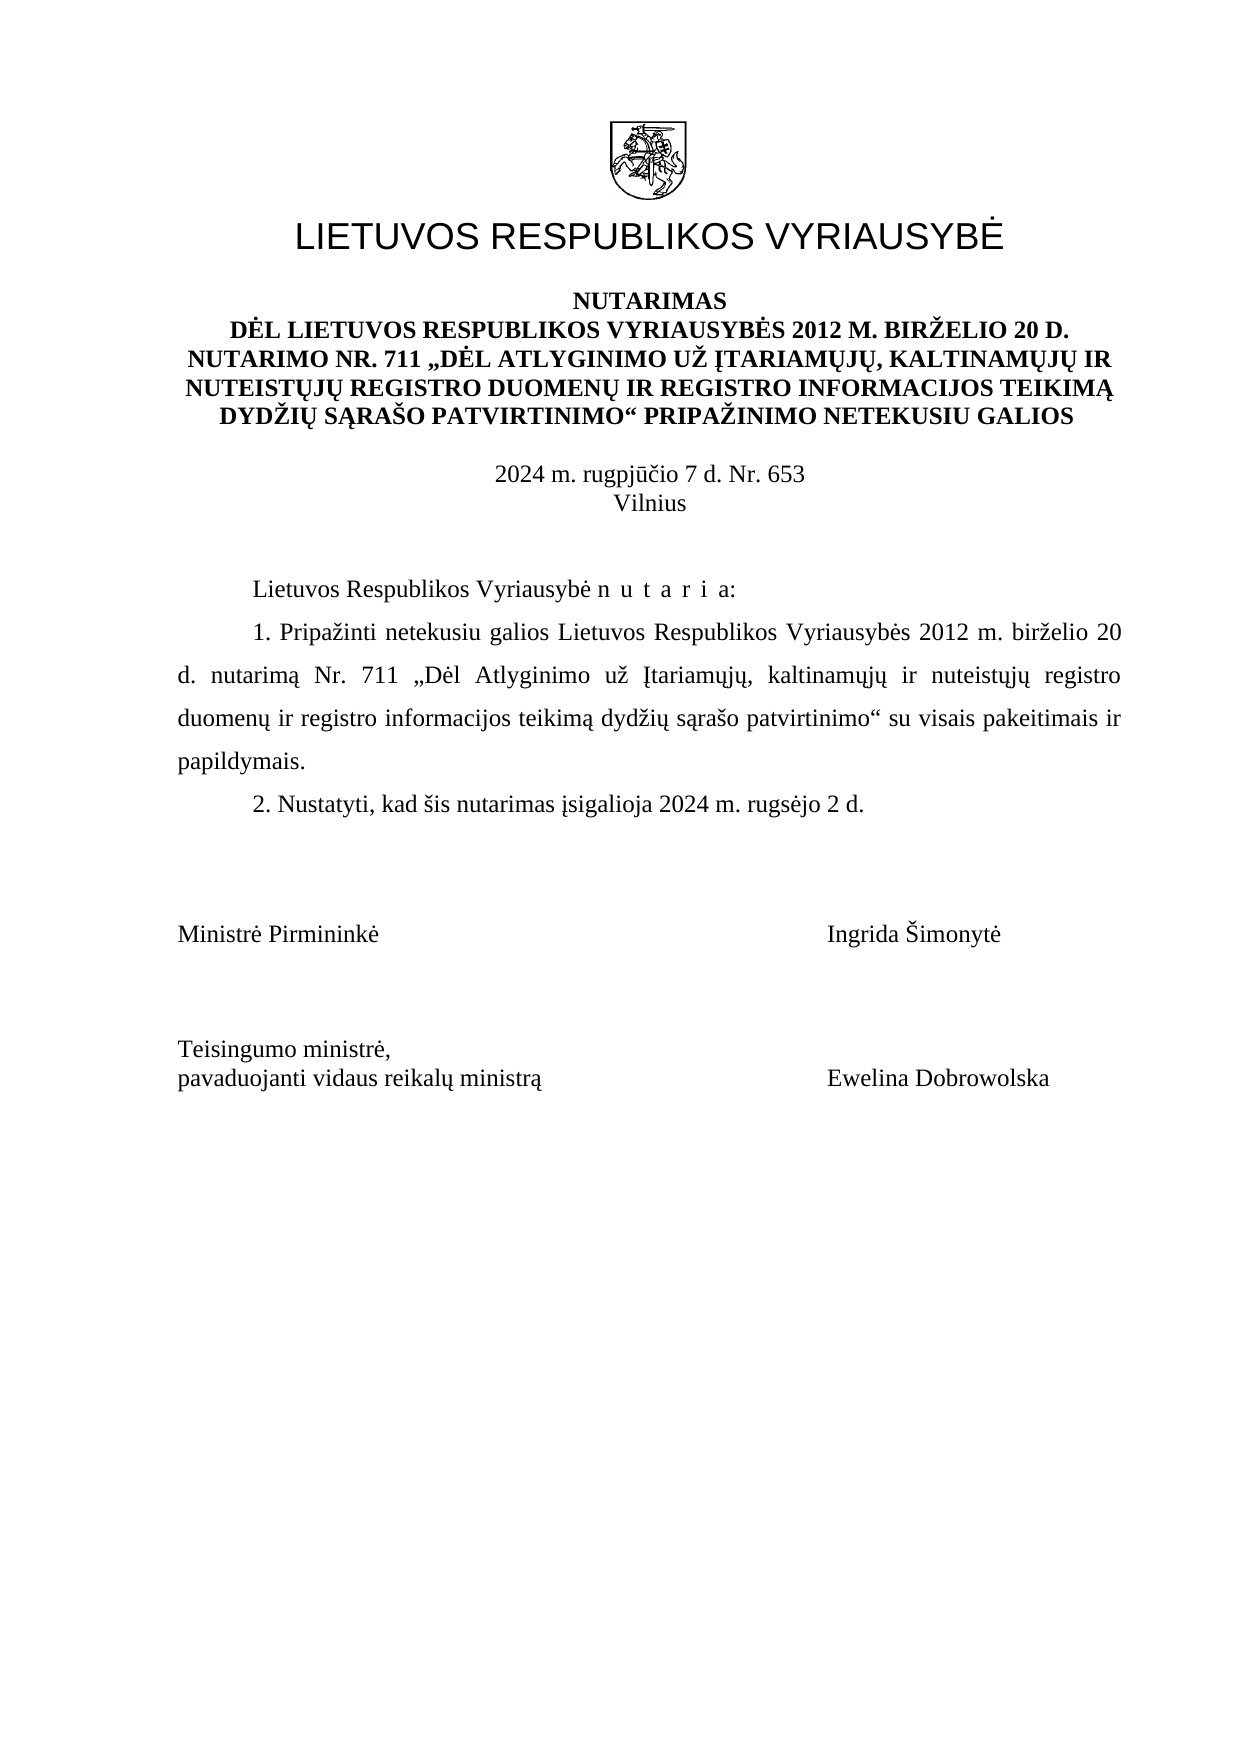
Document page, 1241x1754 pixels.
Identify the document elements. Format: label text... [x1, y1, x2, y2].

text Teisingumo ministrė, [177, 1034, 1122, 1063]
text Ministrė Pirmininkė Ingrida Šimonytė [177, 919, 1122, 948]
text 1. Pripažinti netekusiu galios Lietuvos Respublikos Vyriausybės 2012 m. birželio 20 d. nutarimą Nr. 711 „Dėl Atlyginimo už Įtariamųjų, kaltinamųjų ir nuteistųjų registro duomenų ir registro informacijos teikimą dydžių sąrašo patvirtinimo“ su visais pakeitimais ir papildymais. [177, 617, 1122, 775]
text Lietuvos Respublikos Vyriausybė [177, 214, 1122, 258]
text pavaduojanti vidaus reikalų ministrą Ewelina Dobrowolska [177, 1063, 1122, 1091]
text nutarimas [177, 286, 1122, 315]
text 2024 m. rugpjūčio 7 d. Nr. 653 [177, 459, 1122, 488]
text DĖL LIETUVOS RESPUBLIKOS VYRIAUSYBĖS 2012 M. BIRŽELIO 20 D. NUTARIMO NR. 711 „DĖL ATLYGINIMO UŽ ĮTARIAMŲJŲ, KALTINAMŲJŲ IR NUTEISTŲJŲ REGISTRO DUOMENŲ IR REGISTRO INFORMACIJOS TEIKIMĄ DYDŽIŲ SĄRAŠO PATVIRTINIMO“ PRIPAŽINIMO NETEKUSIU GALIOS [177, 315, 1122, 430]
text Vilnius [177, 488, 1122, 516]
text Lietuvos Respublikos Vyriausybė nutaria: [177, 574, 1122, 603]
text 2. Nustatyti, kad šis nutarimas įsigalioja 2024 m. rugsėjo 2 d. [177, 789, 1122, 818]
